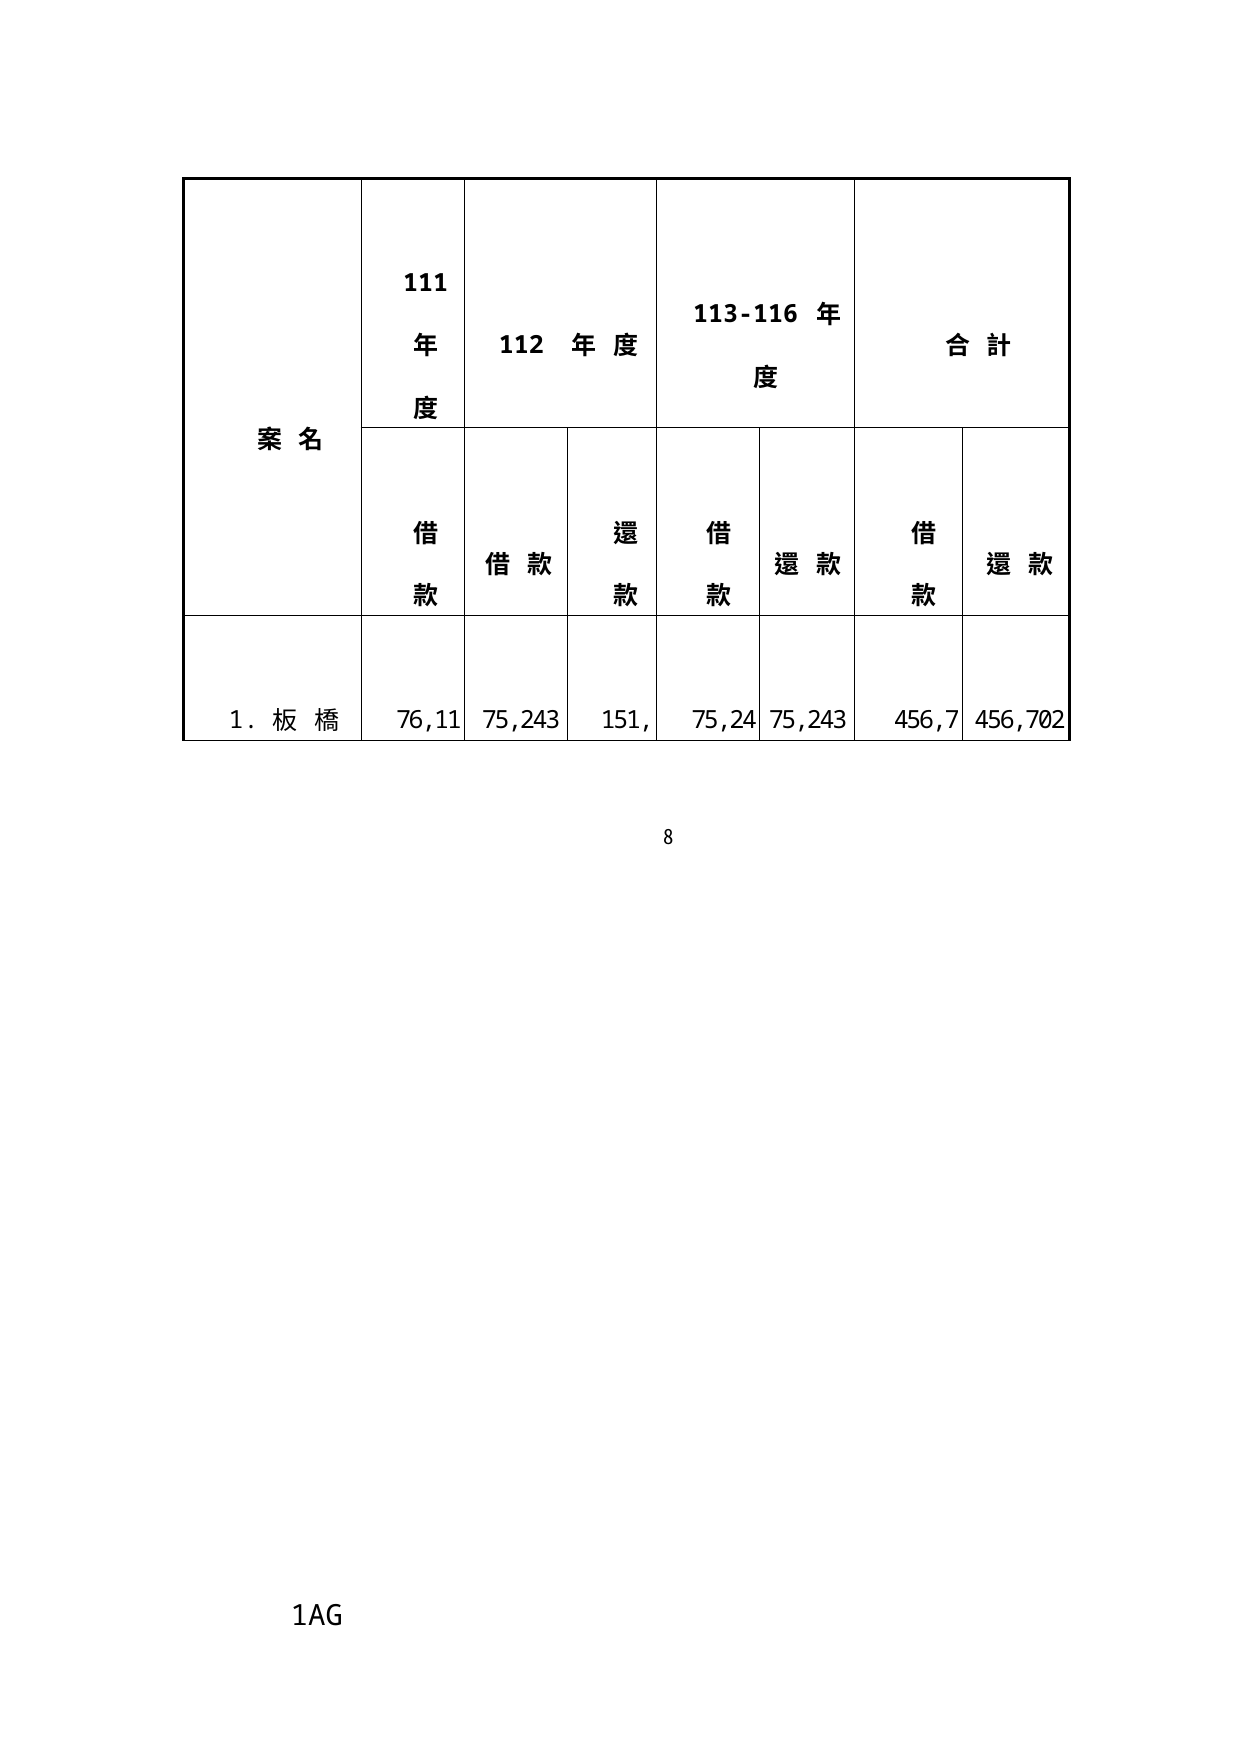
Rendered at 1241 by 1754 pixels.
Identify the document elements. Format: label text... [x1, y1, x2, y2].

table_cell 還款 [760, 428, 854, 615]
table_header 113-116年度 [657, 180, 854, 427]
table_cell 借款 [855, 428, 962, 615]
table_cell 借款 [362, 428, 464, 615]
table_header 112年度 [465, 180, 656, 427]
table_cell 75,243 [760, 616, 854, 740]
table_cell 456,7 [855, 616, 962, 740]
table_header 111年度 [362, 180, 464, 427]
table_cell 還款 [963, 428, 1068, 615]
table_header 合計 [855, 180, 1068, 427]
table_header 案名 [185, 180, 361, 615]
table_cell 75,24 [657, 616, 759, 740]
table_cell 151, [568, 616, 656, 740]
table_cell 還款 [568, 428, 656, 615]
table_cell 借款 [465, 428, 567, 615]
table_cell 75,243 [465, 616, 567, 740]
table_cell 借款 [657, 428, 759, 615]
table_cell 456,702 [963, 616, 1068, 740]
table_cell 1.板橋 [185, 616, 361, 740]
table_cell 76,11 [362, 616, 464, 740]
